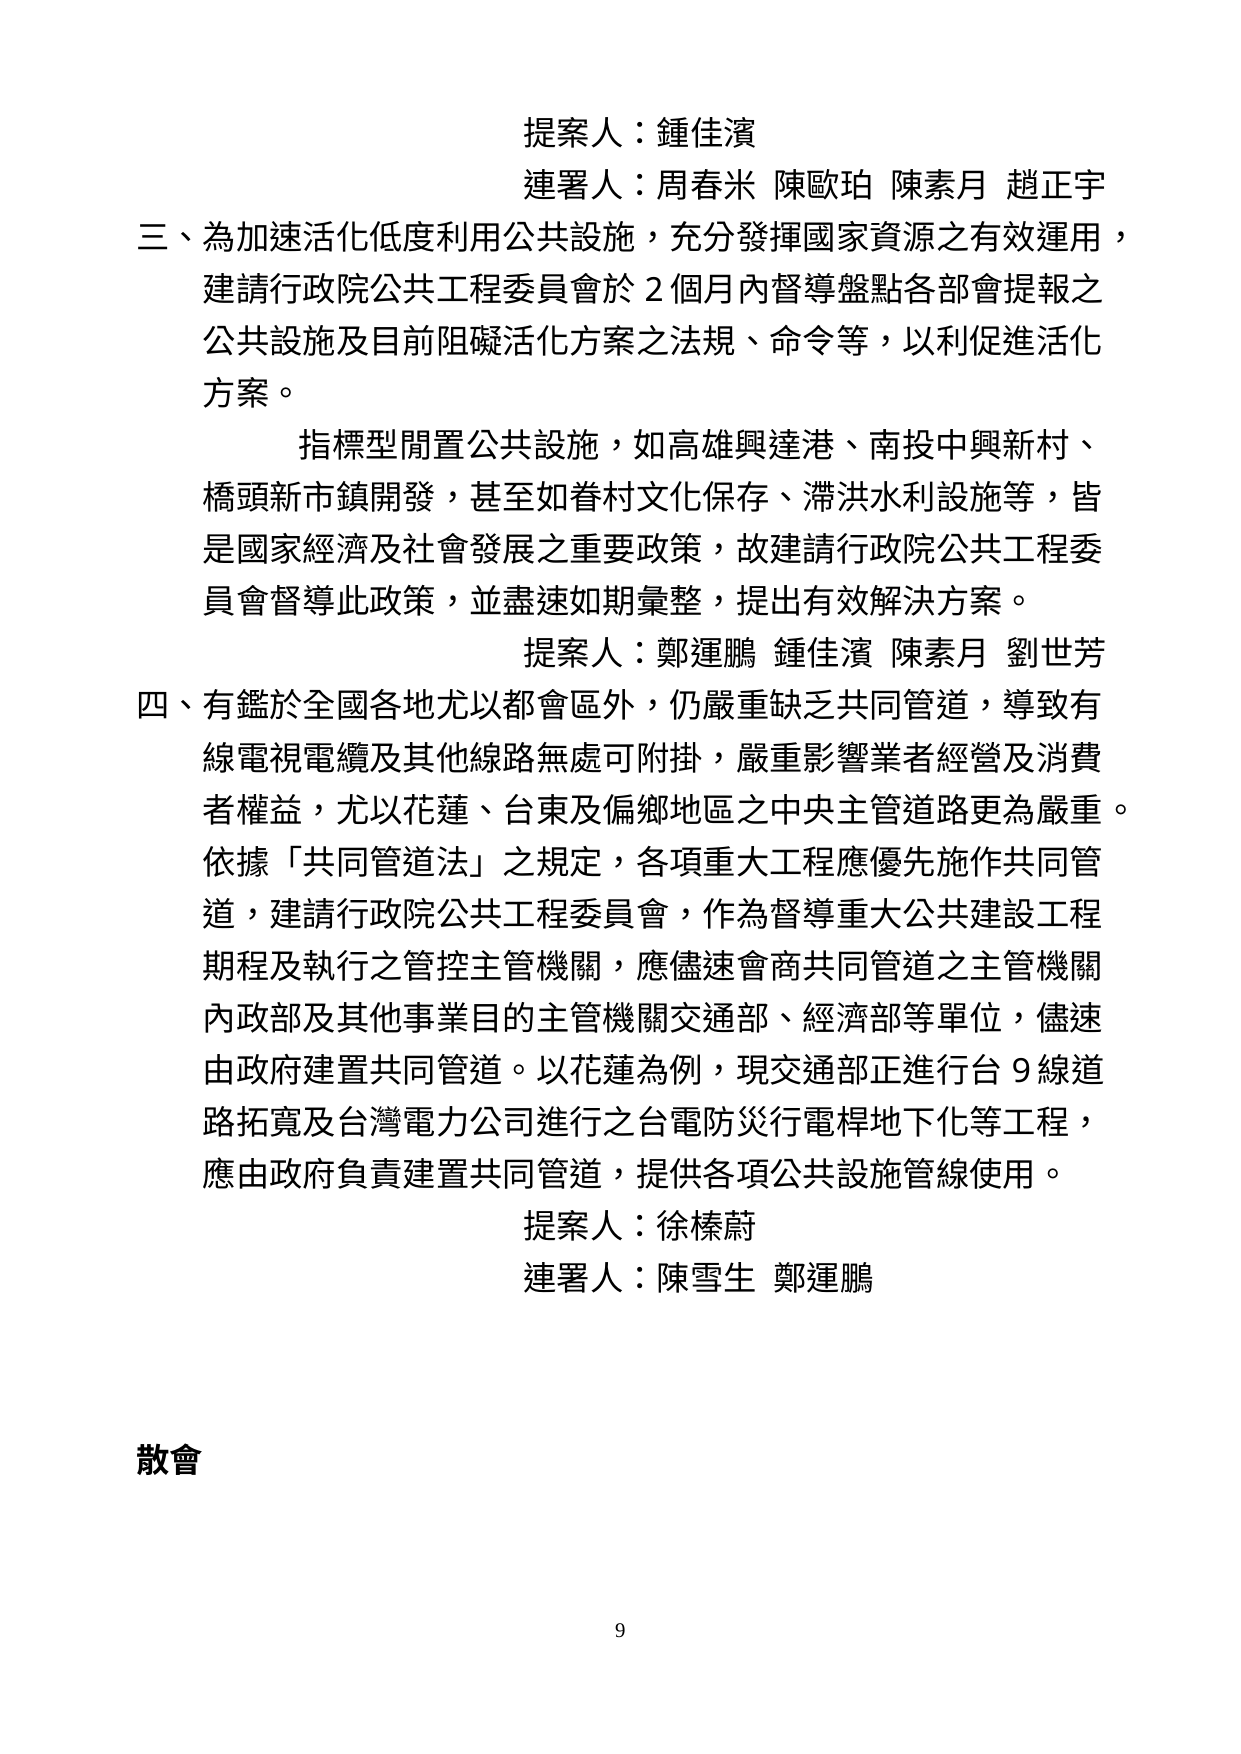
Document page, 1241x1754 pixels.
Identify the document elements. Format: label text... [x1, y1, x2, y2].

text 四、有鑑於全國各地尤以都會區外，仍嚴重缺乏共同管道，導致有線電視電纜及其他線路無處可附掛，嚴重影響業者經營及消費者權益，尤以花蓮、台東及偏鄉地區之中央主管道路更為嚴重。依據「共同管道法」之規定，各項重大工程應優先施作共同管道，建請行政院公共工程委員會，作為督導重大公共建設工程期程及執行之管控主管機關，應儘速會商共同管道之主管機關內政部及其他事業目的主管機關交通部、經濟部等單位，儘速由政府建置共同管道。以花蓮為例，現交通部正進行台9線道路拓寬及台灣電力公司進行之台電防災行電桿地下化等工程，應由政府負責建置共同管道，提供各項公共設施管線使用。 [136, 676, 1104, 1197]
text 連署人：陳雪生 鄭運鵬 [523, 1249, 1117, 1301]
text 提案人：徐榛蔚 [523, 1197, 1117, 1249]
text 提案人：鍾佳濱 [523, 103, 1117, 155]
text 三、為加速活化低度利用公共設施，充分發揮國家資源之有效運用，建請行政院公共工程委員會於2個月內督導盤點各部會提報之公共設施及目前阻礙活化方案之法規、命令等，以利促進活化方案。 [136, 207, 1104, 416]
text 連署人：周春米 陳歐珀 陳素月 趙正宇 [523, 155, 1117, 207]
text 提案人：鄭運鵬 鍾佳濱 陳素月 劉世芳 [523, 624, 1117, 676]
text 散會 [136, 1416, 1104, 1478]
text 指標型閒置公共設施，如高雄興達港、南投中興新村、橋頭新市鎮開發，甚至如眷村文化保存、滯洪水利設施等，皆是國家經濟及社會發展之重要政策，故建請行政院公共工程委員會督導此政策，並盡速如期彙整，提出有效解決方案。 [136, 416, 1104, 624]
